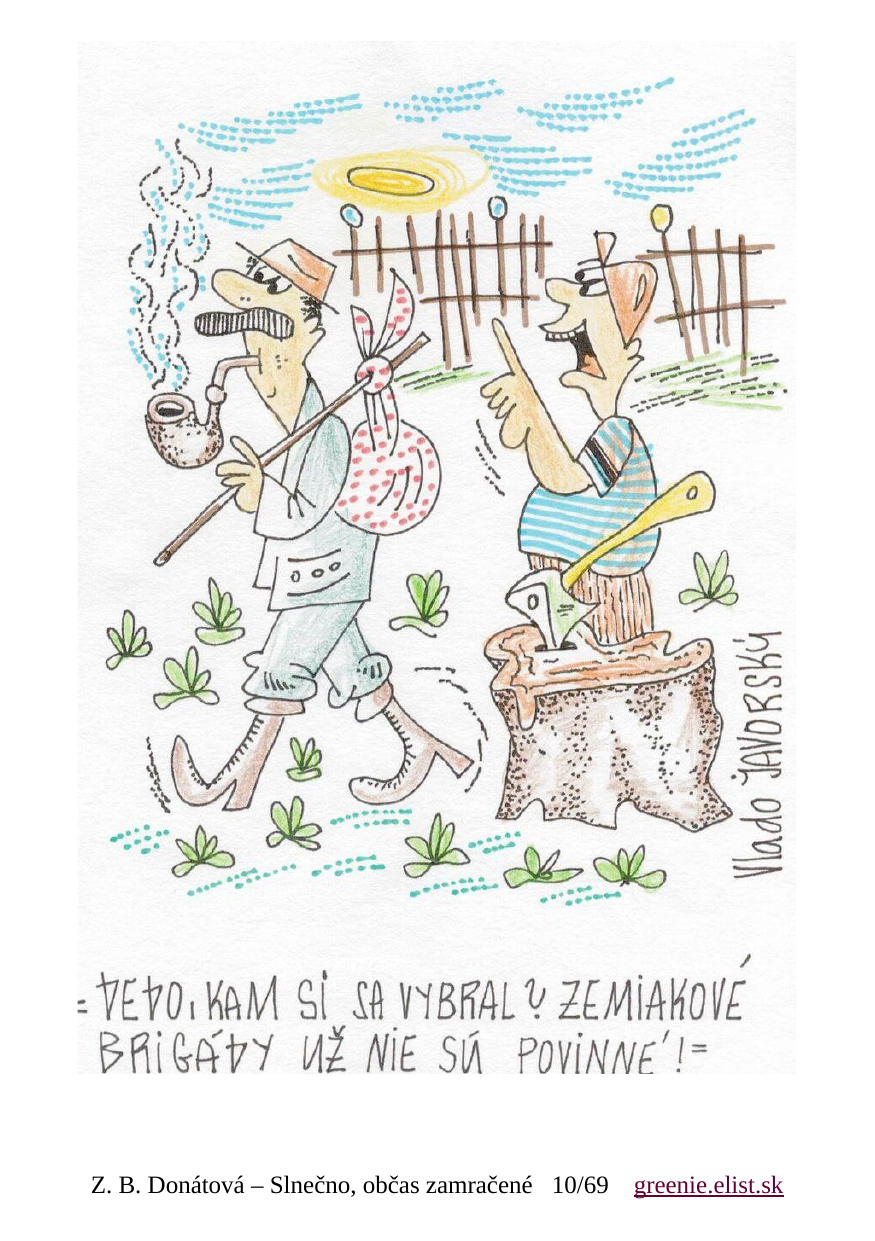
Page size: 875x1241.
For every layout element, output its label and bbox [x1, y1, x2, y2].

picture [77, 41, 797, 1074]
